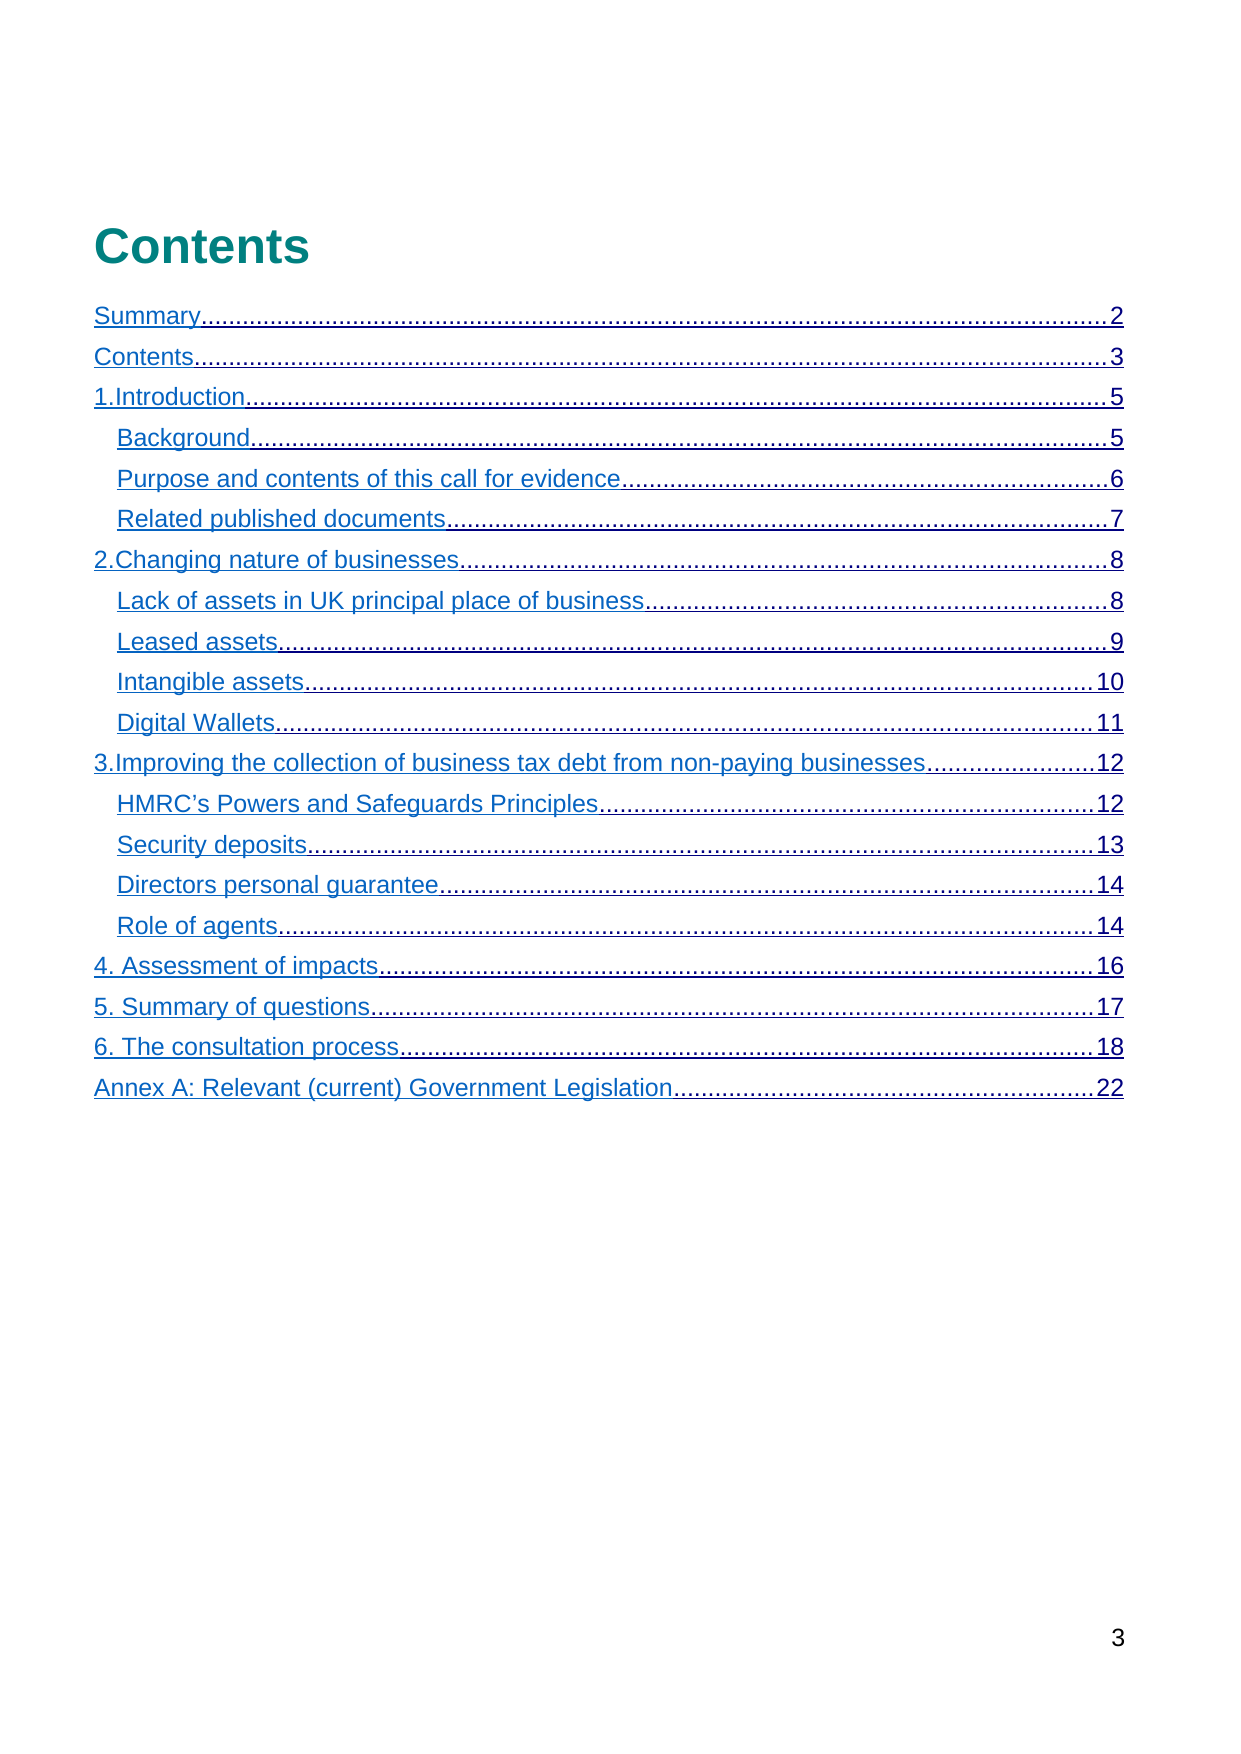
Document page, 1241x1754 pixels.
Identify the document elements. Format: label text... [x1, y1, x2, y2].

text Digital Wallets 11 [117, 708, 1125, 736]
text Contents 3 [94, 342, 1125, 371]
text Purpose and contents of this call for evidence 6 [117, 464, 1125, 493]
subtitle Contents [94, 216, 1125, 273]
text Summary 2 [94, 301, 1125, 330]
text HMRC’s Powers and Safeguards Principles 12 [117, 789, 1125, 818]
text Leased assets 9 [117, 627, 1125, 655]
text 4. Assessment of impacts 16 [94, 951, 1125, 980]
text Related published documents 7 [117, 504, 1125, 533]
text Intangible assets 10 [117, 667, 1125, 696]
text Security deposits 13 [117, 830, 1125, 858]
text Lack of assets in UK principal place of business 8 [117, 586, 1125, 615]
text Annex A: Relevant (current) Government Legislation 22 [94, 1073, 1125, 1102]
text Background 5 [117, 423, 1125, 452]
text 2. Changing nature of businesses 8 [94, 545, 1125, 574]
text 6. The consultation process 18 [94, 1032, 1125, 1061]
text 1. Introduction 5 [94, 382, 1125, 412]
text Role of agents 14 [117, 911, 1125, 939]
text Directors personal guarantee 14 [117, 870, 1125, 899]
text 5. Summary of questions 17 [94, 992, 1125, 1021]
text 3. Improving the collection of business tax debt from non-paying businesses 12 [94, 748, 1125, 777]
